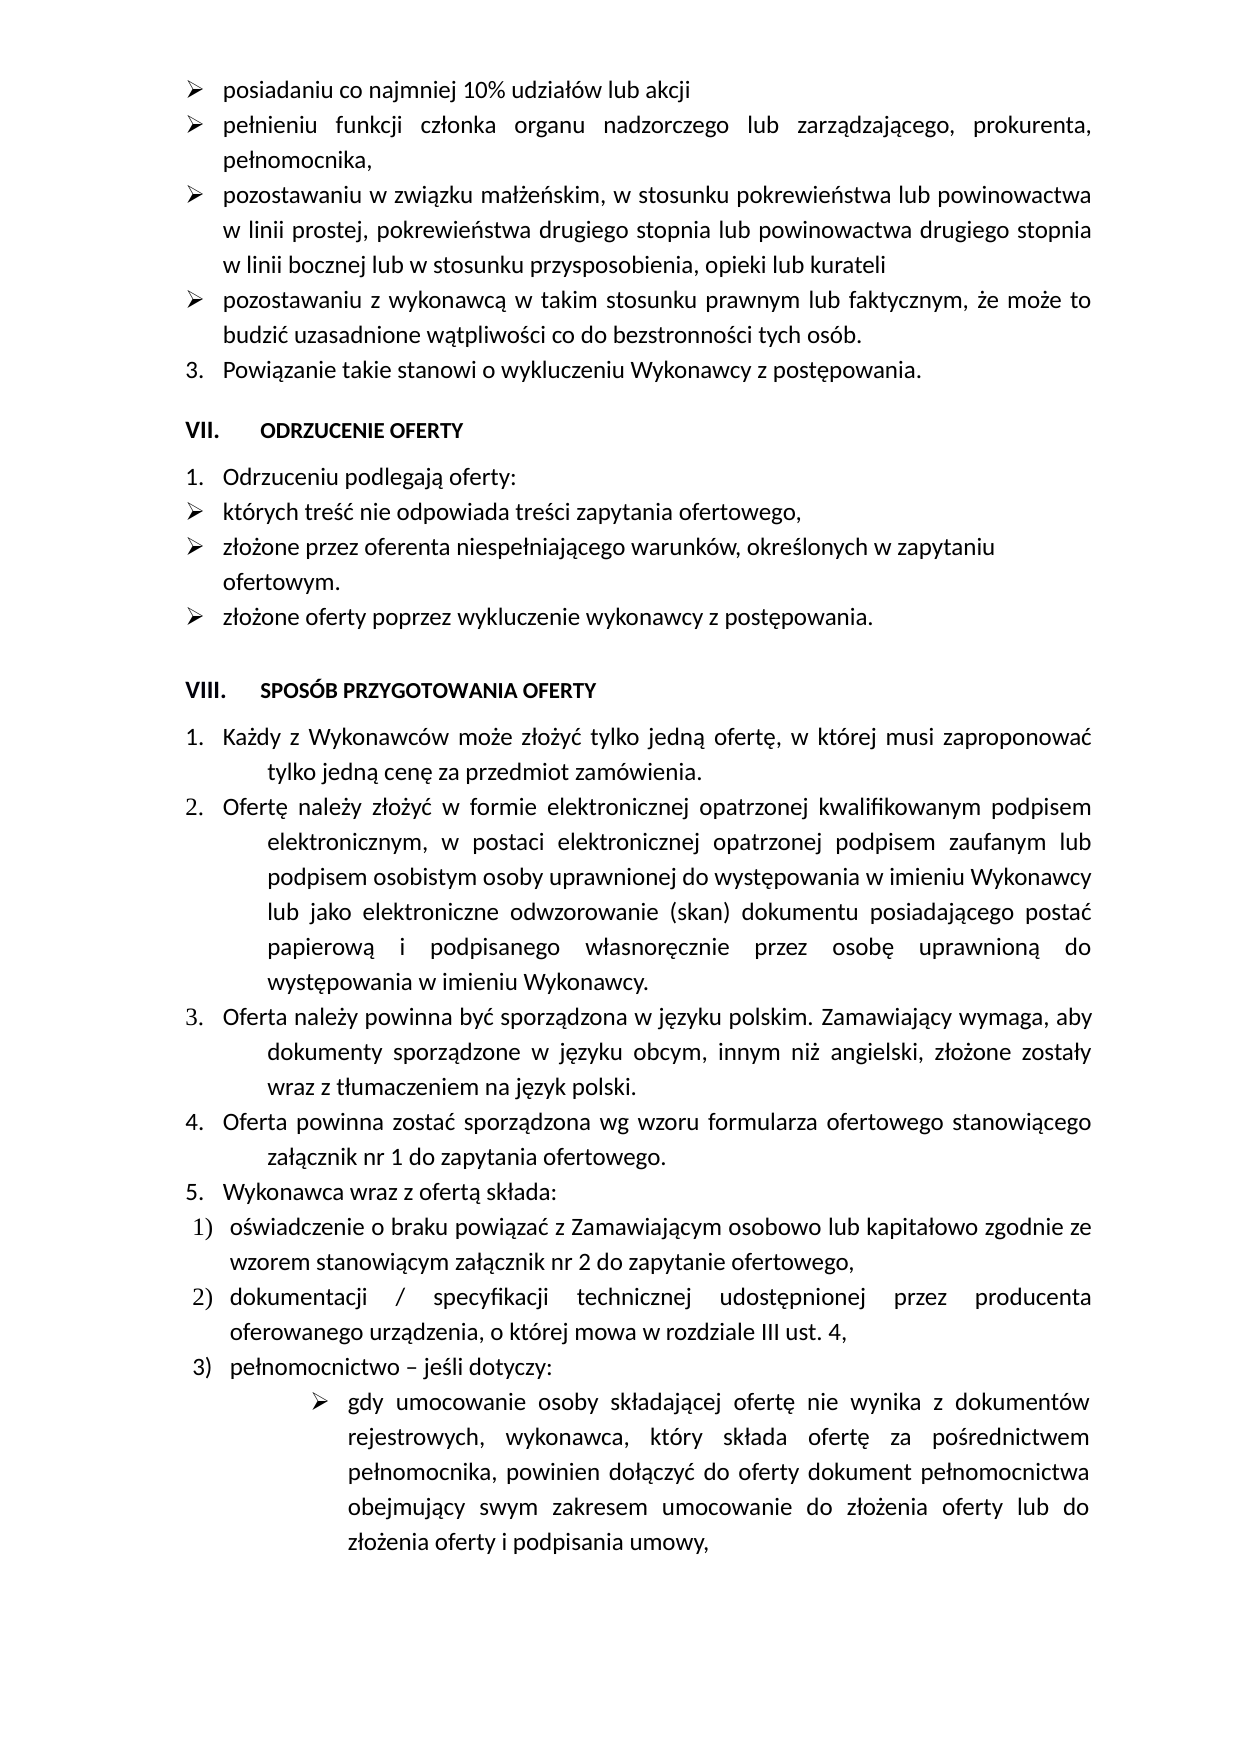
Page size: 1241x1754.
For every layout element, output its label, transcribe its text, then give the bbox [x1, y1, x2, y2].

list pozostawaniu z wykonawcą w takim stosunku prawnym lub faktycznym, że może to budzić uzasadnione wątpliwości co do bezstronności tych osób. [185, 284, 1092, 349]
list oświadczenie o braku powiązać z Zamawiającym osobowo lub kapitałowo zgodnie ze wzorem stanowiącym załącznik nr 2 do zapytanie ofertowego, [192, 1211, 1092, 1277]
list posiadaniu co najmniej 10% udziałów lub akcji [185, 74, 1092, 104]
list złożone przez oferenta niespełniającego warunków, określonych w zapytaniu ofertowym. [185, 531, 1092, 597]
list Powiązanie takie stanowi o wykluczeniu Wykonawcy z postępowania. [185, 354, 1092, 384]
list SPOSÓB PRZYGOTOWANIA OFERTY [185, 674, 1092, 704]
list Każdy z Wykonawców może złożyć tylko jedną ofertę, w której musi zaproponować tylko jedną cenę za przedmiot zamówienia. [185, 721, 1092, 787]
list ODRZUCENIE OFERTY [185, 414, 1092, 444]
list gdy umocowanie osoby składającej ofertę nie wynika z dokumentów rejestrowych, wykonawca, który składa ofertę za pośrednictwem pełnomocnika, powinien dołączyć do oferty dokument pełnomocnictwa obejmujący swym zakresem umocowanie do złożenia oferty lub do złożenia oferty i podpisania umowy, [310, 1386, 1090, 1557]
list pełnieniu funkcji członka organu nadzorczego lub zarządzającego, prokurenta, pełnomocnika, [185, 109, 1092, 174]
list których treść nie odpowiada treści zapytania ofertowego, [185, 496, 1092, 527]
list Odrzuceniu podlegają oferty: [185, 461, 1092, 492]
list Oferta powinna zostać sporządzona wg wzoru formularza ofertowego stanowiącego załącznik nr 1 do zapytania ofertowego. [185, 1106, 1092, 1172]
list Oferta należy powinna być sporządzona w języku polskim. Zamawiający wymaga, aby dokumenty sporządzone w języku obcym, innym niż angielski, złożone zostały wraz z tłumaczeniem na język polski. [185, 1001, 1092, 1102]
list dokumentacji / specyfikacji technicznej udostępnionej przez producenta oferowanego urządzenia, o której mowa w rozdziale III ust. 4, [192, 1281, 1092, 1347]
list pełnomocnictwo – jeśli dotyczy: [192, 1351, 1092, 1382]
list Ofertę należy złożyć w formie elektronicznej opatrzonej kwalifikowanym podpisem elektronicznym, w postaci elektronicznej opatrzonej podpisem zaufanym lub podpisem osobistym osoby uprawnionej do występowania w imieniu Wykonawcy lub jako elektroniczne odwzorowanie (skan) dokumentu posiadającego postać papierową i podpisanego własnoręcznie przez osobę uprawnioną do występowania w imieniu Wykonawcy. [185, 791, 1092, 997]
list pozostawaniu w związku małżeńskim, w stosunku pokrewieństwa lub powinowactwa w linii prostej, pokrewieństwa drugiego stopnia lub powinowactwa drugiego stopnia w linii bocznej lub w stosunku przysposobienia, opieki lub kurateli [185, 179, 1092, 279]
list Wykonawca wraz z ofertą składa: [185, 1176, 1092, 1207]
list złożone oferty poprzez wykluczenie wykonawcy z postępowania. [185, 601, 1092, 632]
